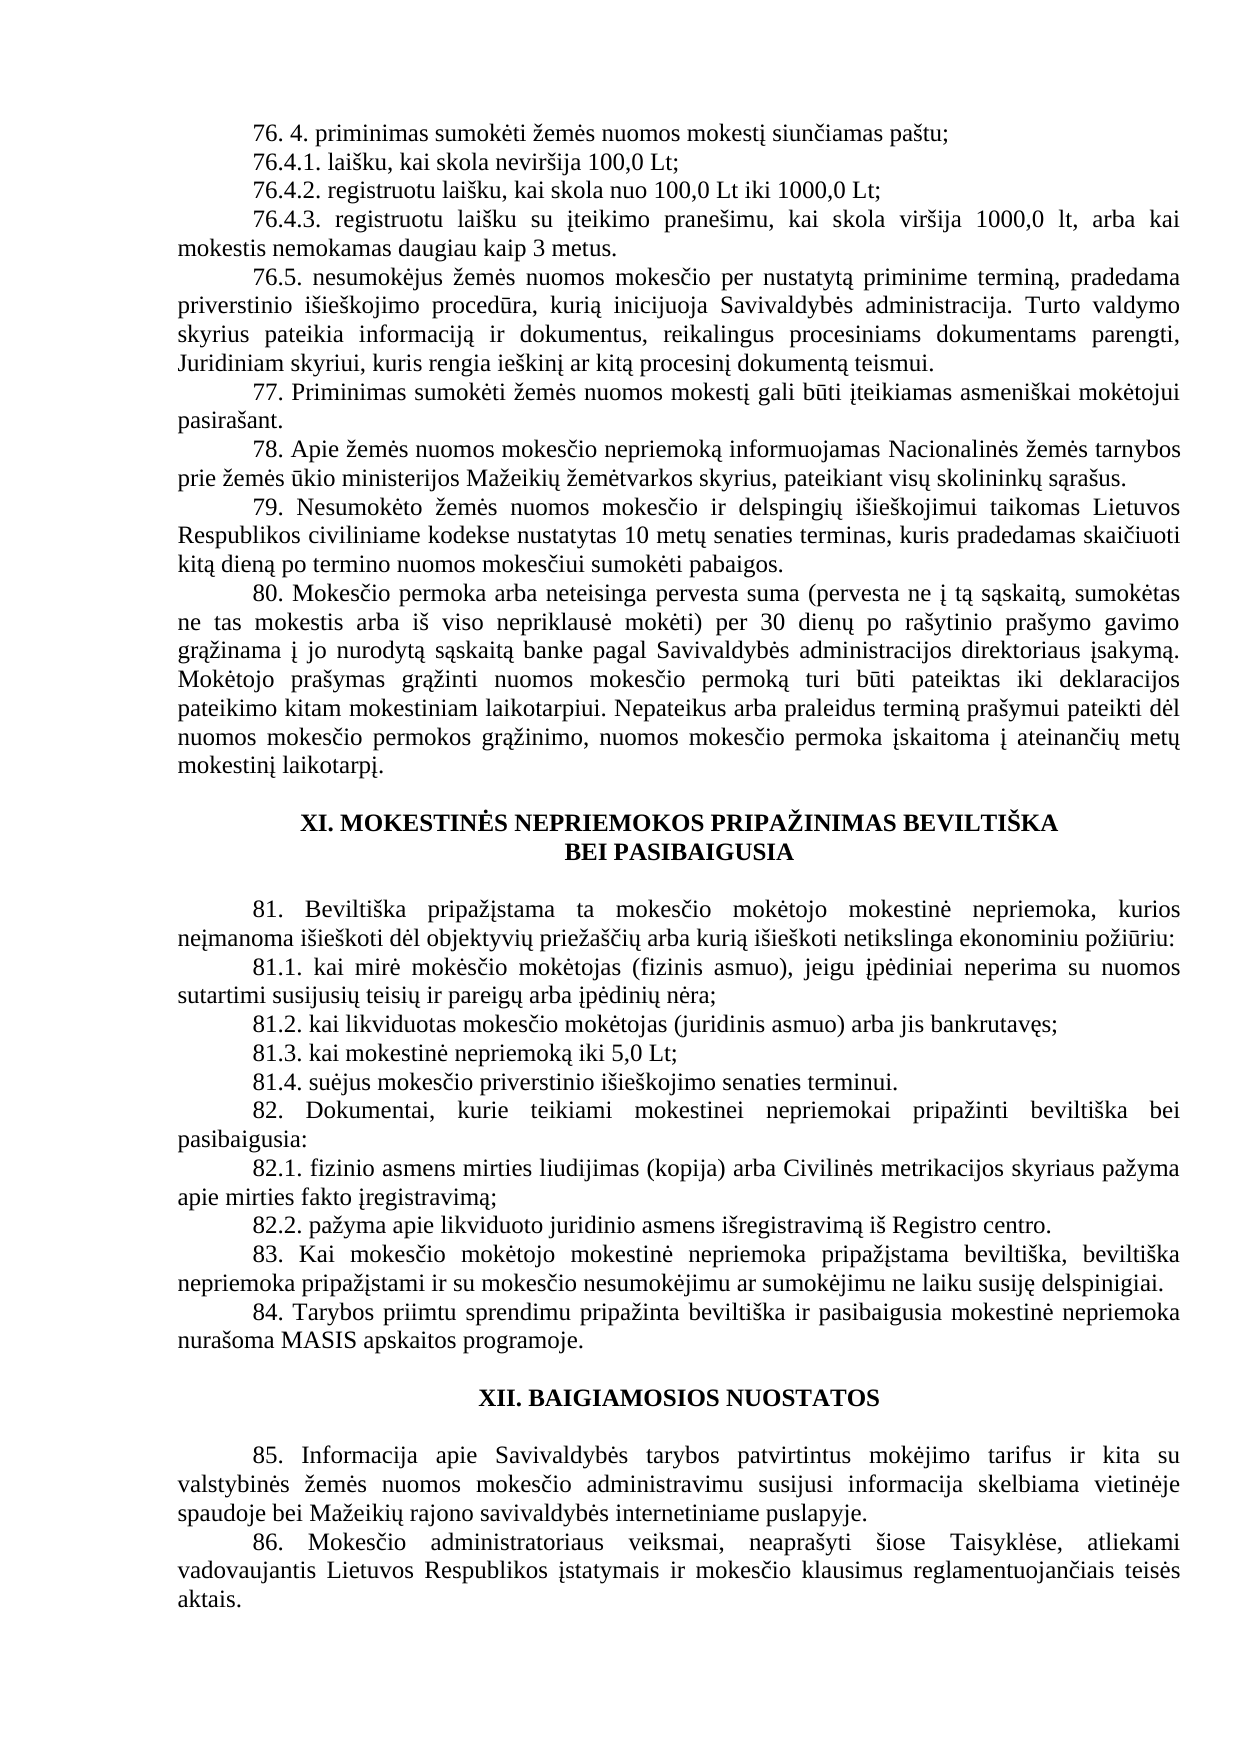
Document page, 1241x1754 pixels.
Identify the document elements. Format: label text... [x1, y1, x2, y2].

text 82. Dokumentai, kurie teikiami mokestinei nepriemokai pripažinti beviltiška bei pasibaigusia: [177, 1096, 1181, 1153]
text 79. Nesumokėto žemės nuomos mokesčio ir delspingių išieškojimui taikomas Lietuvos Respublikos civiliniame kodekse nustatytas 10 metų senaties terminas, kuris pradedamas skaičiuoti kitą dieną po termino nuomos mokesčiui sumokėti pabaigos. [177, 492, 1181, 578]
text 76.5. nesumokėjus žemės nuomos mokesčio per nustatytą priminime terminą, pradedama priverstinio išieškojimo procedūra, kurią inicijuoja Savivaldybės administracija. Turto valdymo skyrius pateikia informaciją ir dokumentus, reikalingus procesiniams dokumentams parengti, Juridiniam skyriui, kuris rengia ieškinį ar kitą procesinį dokumentą teismui. [177, 262, 1181, 377]
text 86. Mokesčio administratoriaus veiksmai, neaprašyti šiose Taisyklėse, atliekami vadovaujantis Lietuvos Respublikos įstatymais ir mokesčio klausimus reglamentuojančiais teisės aktais. [177, 1527, 1181, 1613]
text 77. Priminimas sumokėti žemės nuomos mokestį gali būti įteikiamas asmeniškai mokėtojui pasirašant. [177, 377, 1181, 434]
text 82.2. pažyma apie likviduoto juridinio asmens išregistravimą iš Registro centro. [177, 1211, 1181, 1239]
text 84. Tarybos priimtu sprendimu pripažinta beviltiška ir pasibaigusia mokestinė nepriemoka nurašoma MASIS apskaitos programoje. [177, 1297, 1181, 1354]
text 81.1. kai mirė mokėsčio mokėtojas (fizinis asmuo), jeigu įpėdiniai neperima su nuomos sutartimi susijusių teisių ir pareigų arba įpėdinių nėra; [177, 952, 1181, 1009]
text 85. Informacija apie Savivaldybės tarybos patvirtintus mokėjimo tarifus ir kita su valstybinės žemės nuomos mokesčio administravimu susijusi informacija skelbiama vietinėje spaudoje bei Mažeikių rajono savivaldybės internetiniame puslapyje. [177, 1441, 1181, 1527]
text 76.4.1. laišku, kai skola neviršija 100,0 Lt; [177, 147, 1181, 176]
text 76.4.3. registruotu laišku su įteikimo pranešimu, kai skola viršija 1000,0 lt, arba kai mokestis nemokamas daugiau kaip 3 metus. [177, 204, 1181, 262]
text 81.2. kai likviduotas mokesčio mokėtojas (juridinis asmuo) arba jis bankrutavęs; [177, 1009, 1181, 1038]
text BEI PASIBAIGUSIA [177, 837, 1181, 866]
text 76.4.2. registruotu laišku, kai skola nuo 100,0 Lt iki 1000,0 Lt; [177, 176, 1181, 204]
text 80. Mokesčio permoka arba neteisinga pervesta suma (pervesta ne į tą sąskaitą, sumokėtas ne tas mokestis arba iš viso nepriklausė mokėti) per 30 dienų po rašytinio prašymo gavimo grąžinama į jo nurodytą sąskaitą banke pagal Savivaldybės administracijos direktoriaus įsakymą. Mokėtojo prašymas grąžinti nuomos mokesčio permoką turi būti pateiktas iki deklaracijos pateikimo kitam mokestiniam laikotarpiui. Nepateikus arba praleidus terminą prašymui pateikti dėl nuomos mokesčio permokos grąžinimo, nuomos mokesčio permoka įskaitoma į ateinančių metų mokestinį laikotarpį. [177, 578, 1181, 779]
text 82.1. fizinio asmens mirties liudijimas (kopija) arba Civilinės metrikacijos skyriaus pažyma apie mirties fakto įregistravimą; [177, 1153, 1181, 1211]
text 78. Apie žemės nuomos mokesčio nepriemoką informuojamas Nacionalinės žemės tarnybos prie žemės ūkio ministerijos Mažeikių žemėtvarkos skyrius, pateikiant visų skolininkų sąrašus. [177, 434, 1181, 492]
text 81.4. suėjus mokesčio priverstinio išieškojimo senaties terminui. [177, 1067, 1181, 1096]
text 81. Beviltiška pripažįstama ta mokesčio mokėtojo mokestinė nepriemoka, kurios neįmanoma išieškoti dėl objektyvių priežaščių arba kurią išieškoti netikslinga ekonominiu požiūriu: [177, 894, 1181, 952]
text XI. MOKESTINĖS NEPRIEMOKOS PRIPAŽINIMAS BEVILTIŠKA [177, 808, 1181, 837]
text XII. BAIGIAMOSIOS NUOSTATOS [177, 1383, 1181, 1412]
text 83. Kai mokesčio mokėtojo mokestinė nepriemoka pripažįstama beviltiška, beviltiška nepriemoka pripažįstami ir su mokesčio nesumokėjimu ar sumokėjimu ne laiku susiję delspinigiai. [177, 1239, 1181, 1297]
text 81.3. kai mokestinė nepriemoką iki 5,0 Lt; [177, 1038, 1181, 1067]
text 76. 4. priminimas sumokėti žemės nuomos mokestį siunčiamas paštu; [177, 118, 1181, 147]
